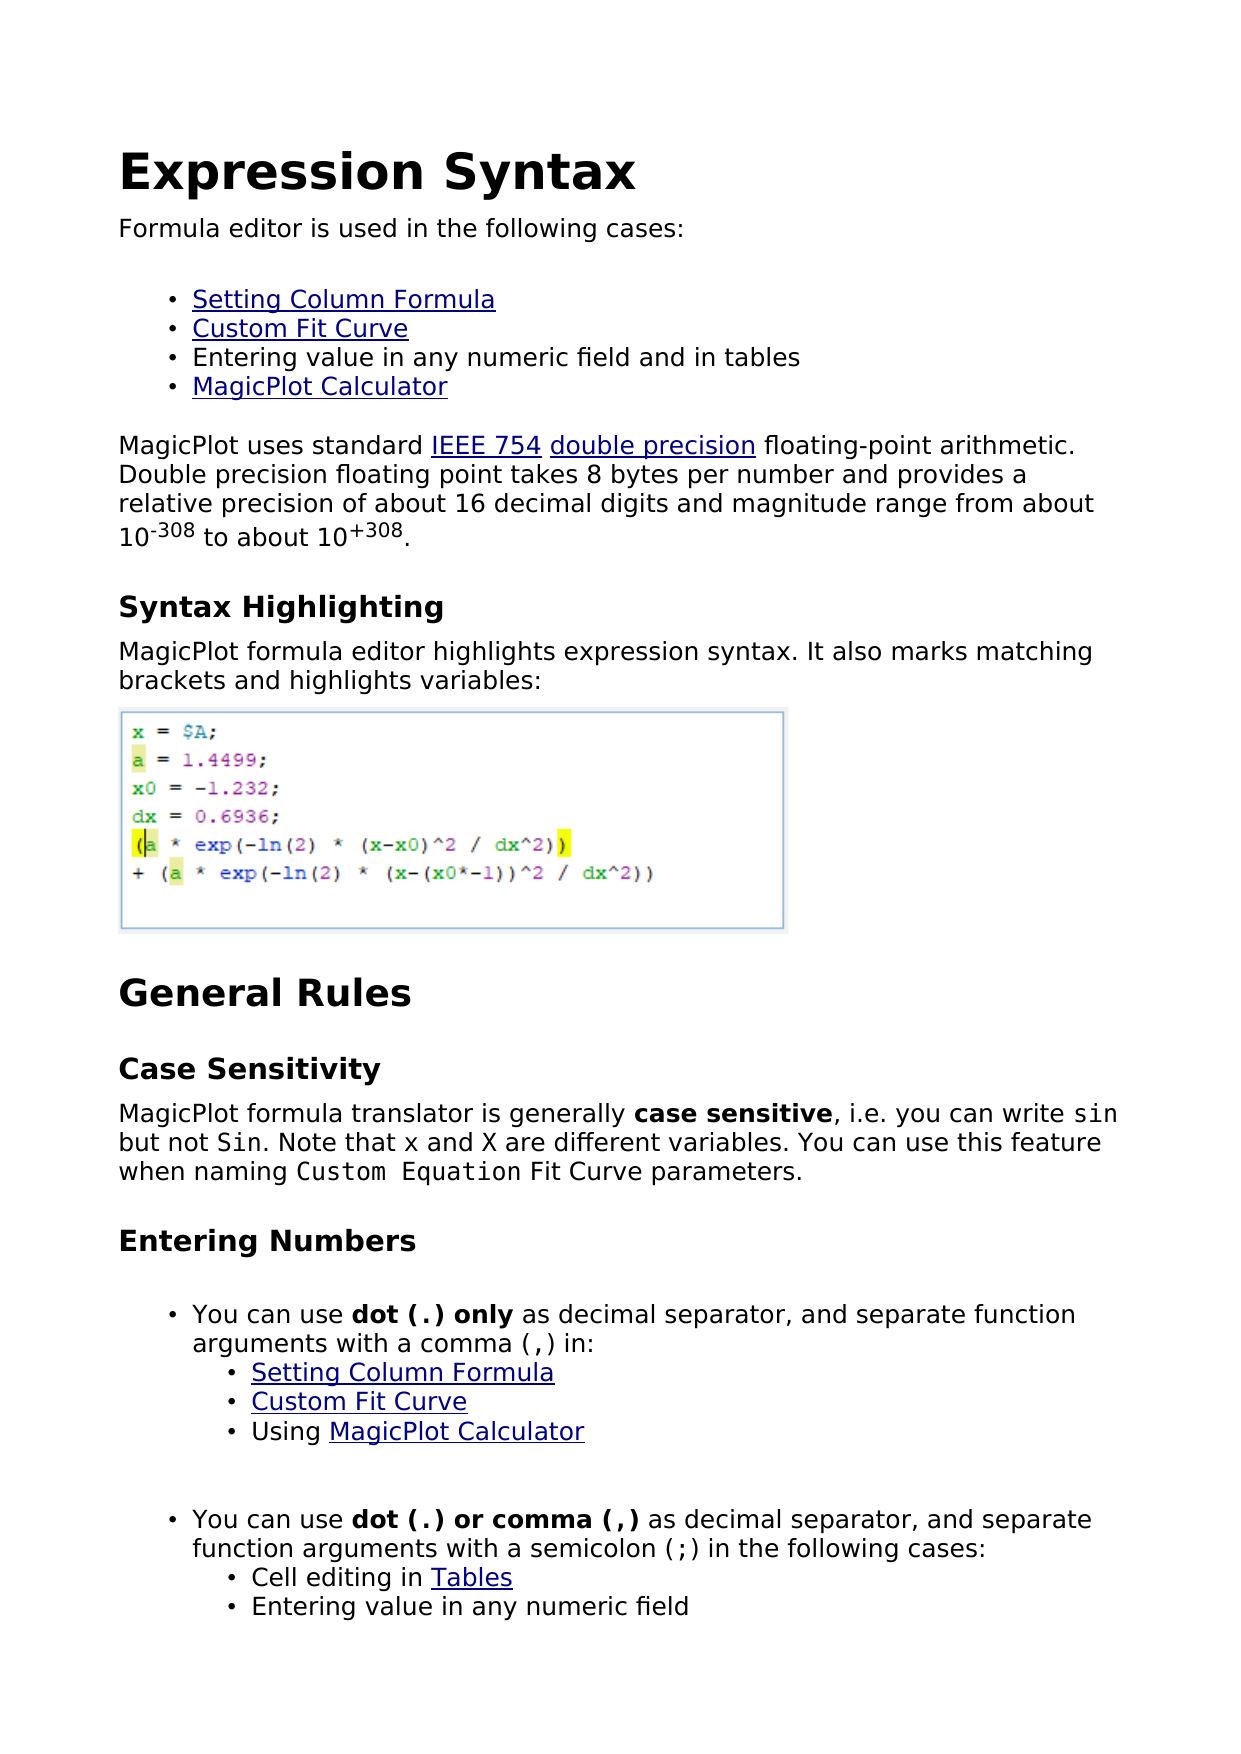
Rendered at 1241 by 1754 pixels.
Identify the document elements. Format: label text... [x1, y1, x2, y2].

subtitle Syntax Highlighting [118, 590, 1122, 624]
subtitle Case Sensitivity [118, 1053, 1122, 1087]
subtitle General Rules [118, 972, 1122, 1015]
list MagicPlot Calculator [177, 372, 1122, 402]
text MagicPlot uses standard IEEE 754 double precision floating-point arithmetic. Double precision floating point takes 8 bytes per number and provides a relative precision of about 16 decimal digits and magnitude range from about 10-308 to about 10+308. [118, 431, 1122, 553]
list You can use dot (.) only as decimal separator, and separate function arguments with a comma (,) in: [177, 1300, 1122, 1358]
picture [118, 707, 789, 934]
text MagicPlot formula translator is generally case sensitive, i.e. you can write sin but not Sin. Note that x and X are different variables. You can use this feature when naming Custom Equation Fit Curve parameters. [118, 1099, 1122, 1187]
list Entering value in any numeric field [236, 1592, 1122, 1622]
subtitle Entering Numbers [118, 1224, 1122, 1258]
list You can use dot (.) or comma (,) as decimal separator, and separate function arguments with a semicolon (;) in the following cases: [177, 1505, 1122, 1563]
list Setting Column Formula [177, 285, 1122, 314]
text MagicPlot formula editor highlights expression syntax. It also marks matching brackets and highlights variables: [118, 637, 1122, 695]
list Custom Fit Curve [236, 1388, 1122, 1417]
text Formula editor is used in the following cases: [118, 214, 1122, 243]
list Cell editing in Tables [236, 1563, 1122, 1592]
list Using MagicPlot Calculator [236, 1417, 1122, 1446]
list Entering value in any numeric field and in tables [177, 343, 1122, 372]
subtitle Expression Syntax [118, 143, 1122, 201]
list Custom Fit Curve [177, 314, 1122, 343]
list Setting Column Formula [236, 1358, 1122, 1388]
